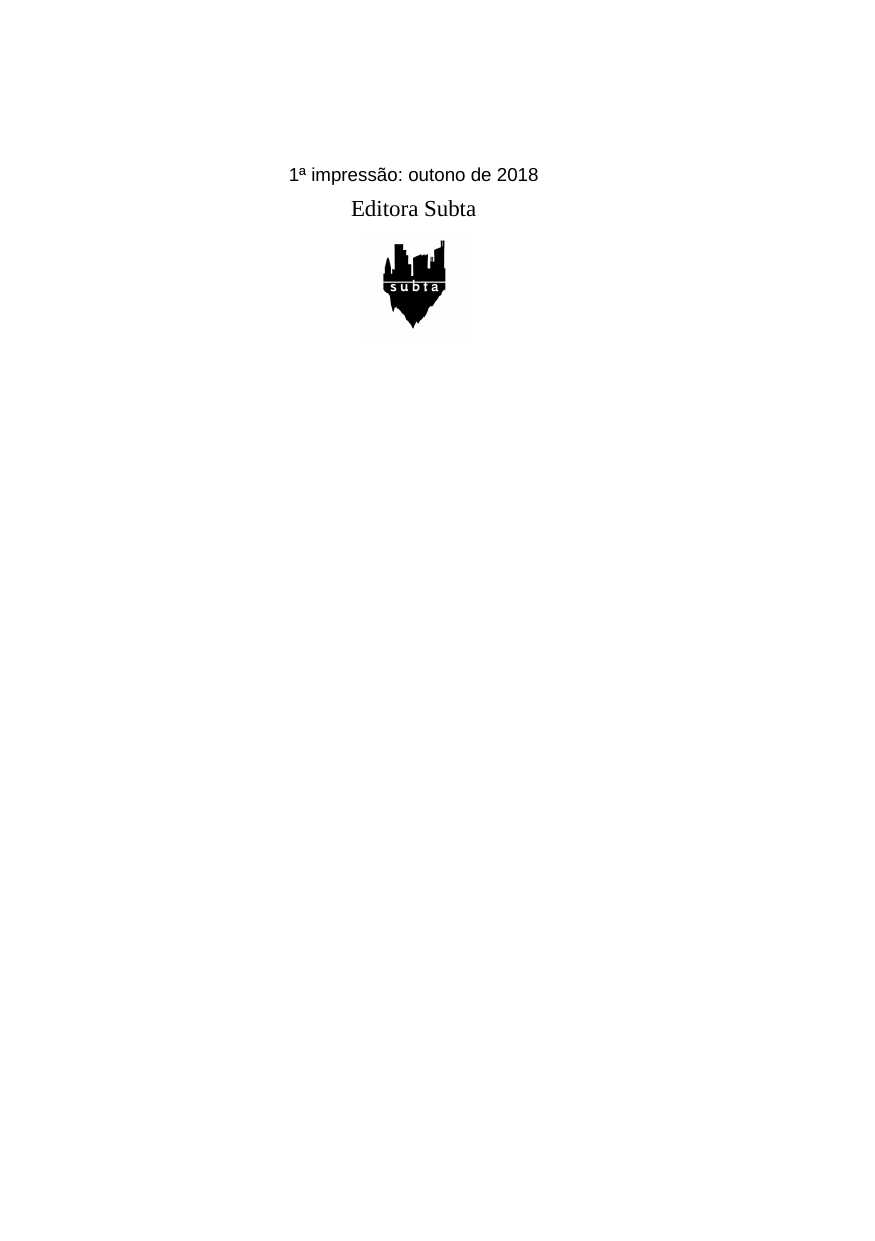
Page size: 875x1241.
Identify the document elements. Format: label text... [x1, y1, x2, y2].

picture [360, 232, 467, 340]
text 1ª impressão: outono de 2018 [100, 164, 726, 186]
text Editora Subta [100, 194, 726, 221]
